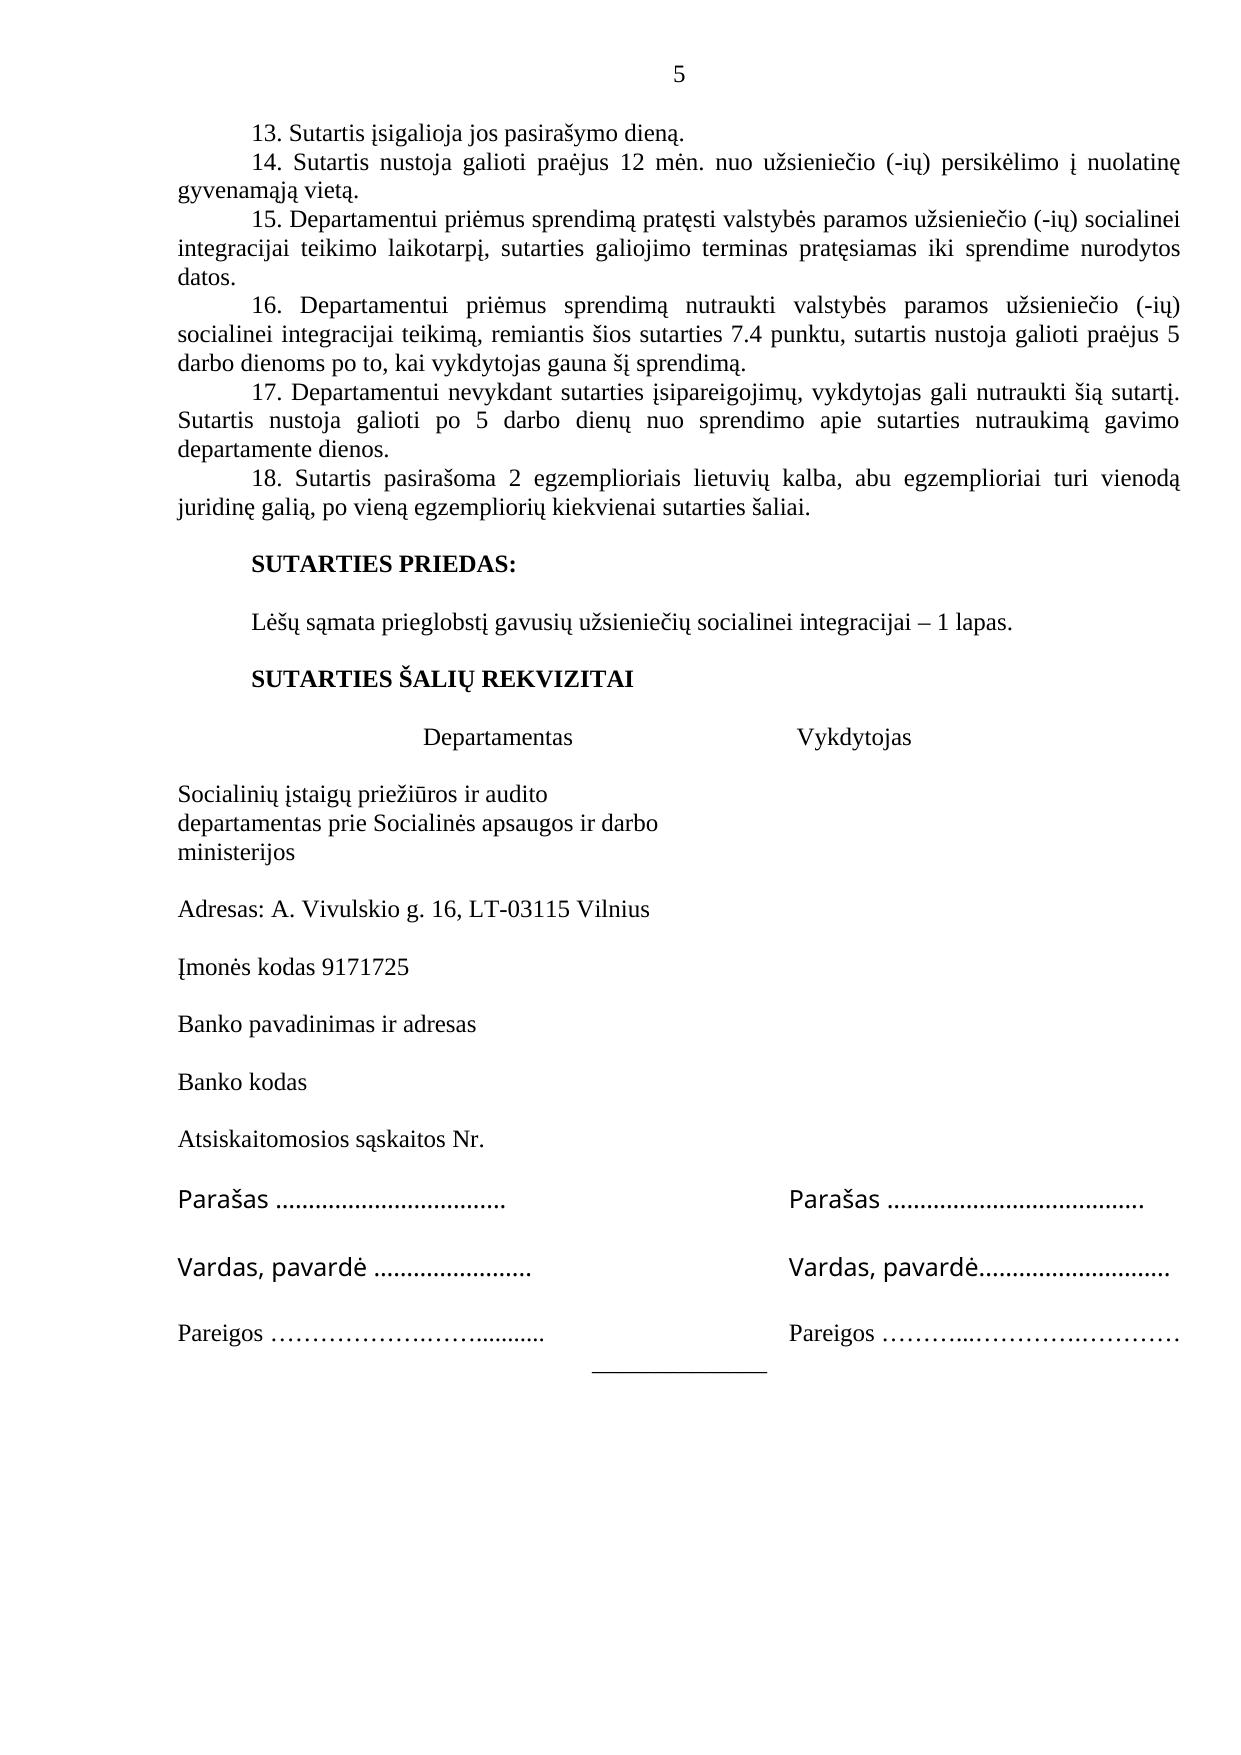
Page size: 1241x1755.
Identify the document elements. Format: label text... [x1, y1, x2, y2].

text 15. Departamentui priėmus sprendimą pratęsti valstybės paramos užsieniečio (-ių) socialinei integracijai teikimo laikotarpį, sutarties galiojimo terminas pratęsiamas iki sprendime nurodytos datos. [177, 204, 1181, 291]
text Parašas …………………………..... Parašas ……………………......……... [177, 1182, 1181, 1216]
text Įmonės kodas 9171725 [177, 952, 1181, 981]
text 16. Departamentui priėmus sprendimą nutraukti valstybės paramos užsieniečio (-ių) socialinei integracijai teikimą, remiantis šios sutarties 7.4 punktu, sutartis nustoja galioti praėjus 5 darbo dienoms po to, kai vykdytojas gauna šį sprendimą. [177, 291, 1181, 377]
text 18. Sutartis pasirašoma 2 egzemplioriais lietuvių kalba, abu egzemplioriai turi vienodą juridinę galią, po vieną egzempliorių kiekvienai sutarties šaliai. [177, 463, 1181, 521]
text SUTARTIES ŠALIŲ REKVIZITAI [177, 664, 1181, 693]
text ______________ [177, 1347, 1181, 1376]
text Departamentas Vykdytojas [177, 722, 1181, 751]
text Atsiskaitomosios sąskaitos Nr. [177, 1124, 1181, 1153]
text departamentas prie Socialinės apsaugos ir darbo [177, 808, 1181, 837]
text SUTARTIES PRIEDAS: [177, 549, 1181, 578]
text ministerijos [177, 837, 1181, 866]
text Pareigos ……………….……........... Pareigos ………...………….………… [177, 1318, 1181, 1347]
text Banko kodas [177, 1067, 1181, 1096]
text Lėšų sąmata prieglobstį gavusių užsieniečių socialinei integracijai – 1 lapas. [177, 607, 1181, 636]
text 14. Sutartis nustoja galioti praėjus 12 mėn. nuo užsieniečio (-ių) persikėlimo į nuolatinę gyvenamąją vietą. [177, 147, 1181, 204]
text Banko pavadinimas ir adresas [177, 1009, 1181, 1038]
text 13. Sutartis įsigalioja jos pasirašymo dieną. [177, 118, 1181, 147]
text Vardas, pavardė …………………... Vardas, pavardė...………...………….. [177, 1250, 1181, 1284]
text Adresas: A. Vivulskio g. 16, LT-03115 Vilnius [177, 894, 1181, 923]
text Socialinių įstaigų priežiūros ir audito [177, 779, 1181, 808]
text 17. Departamentui nevykdant sutarties įsipareigojimų, vykdytojas gali nutraukti šią sutartį. Sutartis nustoja galioti po 5 darbo dienų nuo sprendimo apie sutarties nutraukimą gavimo departamente dienos. [177, 377, 1181, 463]
